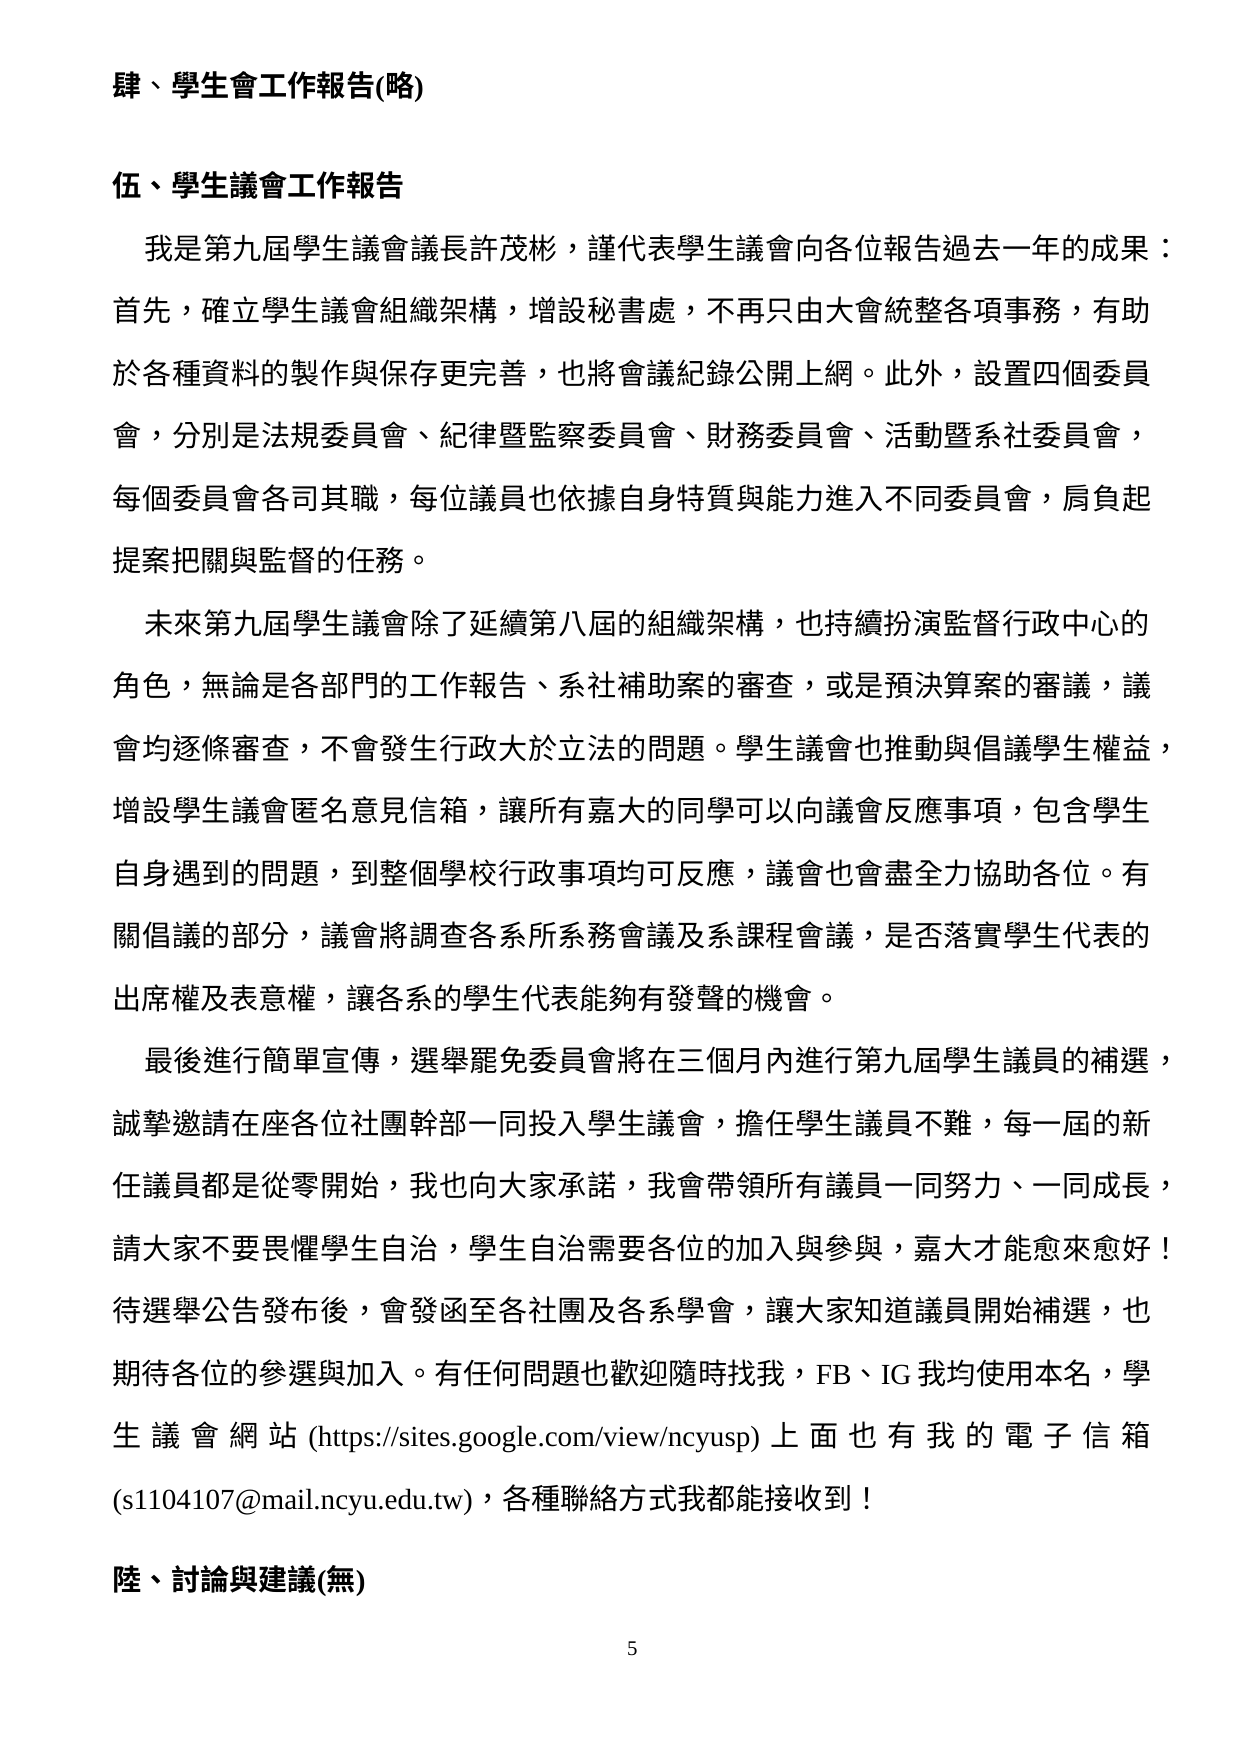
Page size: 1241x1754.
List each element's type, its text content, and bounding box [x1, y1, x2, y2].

text 最後進行簡單宣傳，選舉罷免委員會將在三個月內進行第九屆學生議員的補選，誠摯邀請在座各位社團幹部一同投入學生議會，擔任學生議員不難，每一屆的新任議員都是從零開始，我也向大家承諾，我會帶領所有議員一同努力、一同成長，請大家不要畏懼學生自治，學生自治需要各位的加入與參與，嘉大才能愈來愈好！待選舉公告發布後，會發函至各社團及各系學會，讓大家知道議員開始補選，也期待各位的參選與加入。有任何問題也歡迎隨時找我，FB、IG我均使用本名，學生議會網站(https://sites.google.com/view/ncyusp)上面也有我的電子信箱(s1104107@mail.ncyu.edu.tw)，各種聯絡方式我都能接收到！ [112, 1017, 1152, 1517]
text 未來第九屆學生議會除了延續第八屆的組織架構，也持續扮演監督行政中心的角色，無論是各部門的工作報告、系社補助案的審查，或是預決算案的審議，議會均逐條審查，不會發生行政大於立法的問題。學生議會也推動與倡議學生權益，增設學生議會匿名意見信箱，讓所有嘉大的同學可以向議會反應事項，包含學生自身遇到的問題，到整個學校行政事項均可反應，議會也會盡全力協助各位。有關倡議的部分，議會將調查各系所系務會議及系課程會議，是否落實學生代表的出席權及表意權，讓各系的學生代表能夠有發聲的機會。 [112, 580, 1152, 1017]
text 陸、討論與建議(無) [112, 1536, 1152, 1599]
text 伍、學生議會工作報告 [112, 142, 1152, 205]
text 我是第九屆學生議會議長許茂彬，謹代表學生議會向各位報告過去一年的成果：首先，確立學生議會組織架構，增設秘書處，不再只由大會統整各項事務，有助於各種資料的製作與保存更完善，也將會議紀錄公開上網。此外，設置四個委員會，分別是法規委員會、紀律暨監察委員會、財務委員會、活動暨系社委員會，每個委員會各司其職，每位議員也依據自身特質與能力進入不同委員會，肩負起提案把關與監督的任務。 [112, 205, 1152, 580]
text 肆、學生會工作報告(略) [112, 42, 1152, 105]
